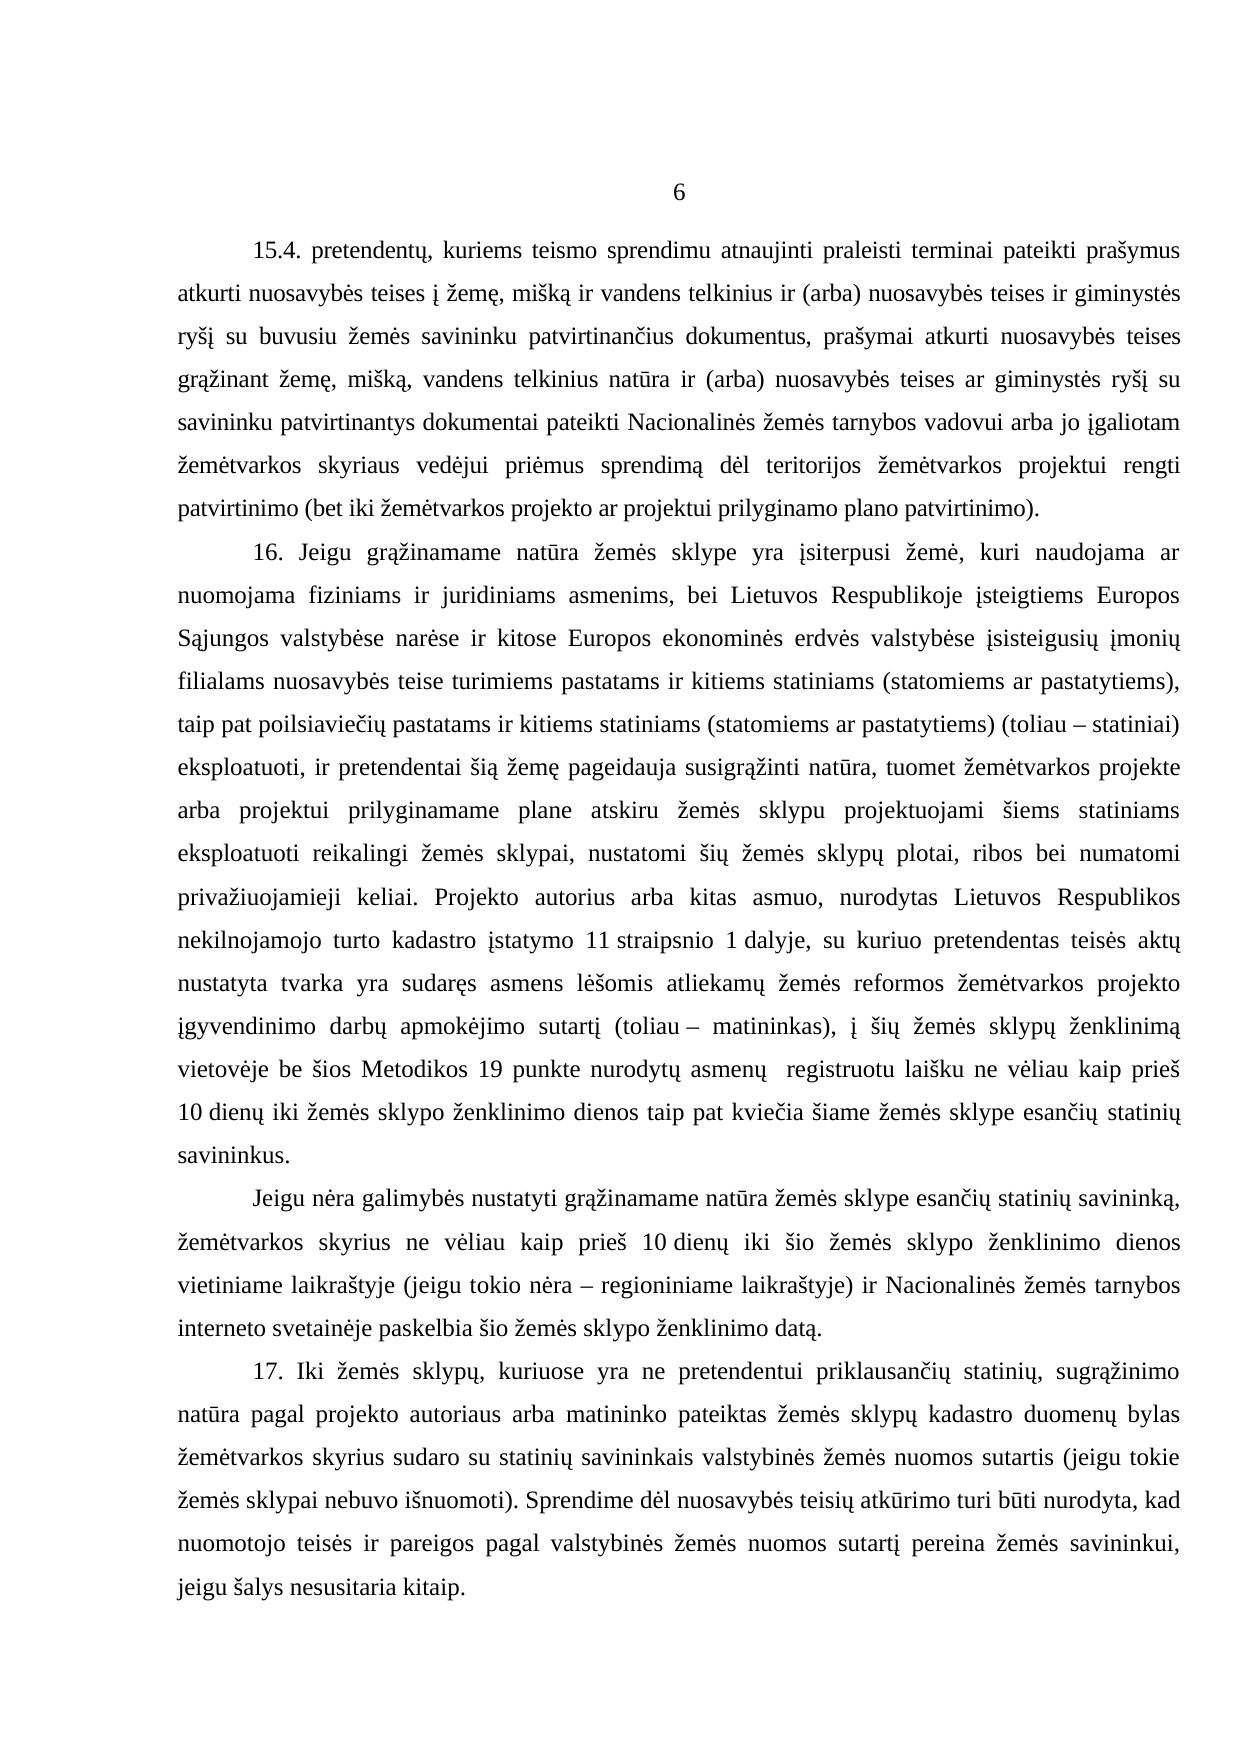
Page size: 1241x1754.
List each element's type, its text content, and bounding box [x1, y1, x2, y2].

text 16. Jeigu grąžinamame natūra žemės sklype yra įsiterpusi žemė, kuri naudojama ar nuomojama fiziniams ir juridiniams asmenims, bei Lietuvos Respublikoje įsteigtiems Europos Sąjungos valstybėse narėse ir kitose Europos ekonominės erdvės valstybėse įsisteigusių įmonių filialams nuosavybės teise turimiems pastatams ir kitiems statiniams (statomiems ar pastatytiems), taip pat poilsiaviečių pastatams ir kitiems statiniams (statomiems ar pastatytiems) (toliau – statiniai) eksploatuoti, ir pretendentai šią žemę pageidauja susigrąžinti natūra, tuomet žemėtvarkos projekte arba projektui prilyginamame plane atskiru žemės sklypu projektuojami šiems statiniams eksploatuoti reikalingi žemės sklypai, nustatomi šių žemės sklypų plotai, ribos bei numatomi privažiuojamieji keliai. Projekto autorius arba kitas asmuo, nurodytas Lietuvos Respublikos nekilnojamojo turto kadastro įstatymo 11 straipsnio 1 dalyje, su kuriuo pretendentas teisės aktų nustatyta tvarka yra sudaręs asmens lėšomis atliekamų žemės reformos žemėtvarkos projekto įgyvendinimo darbų apmokėjimo sutartį (toliau – matininkas), į šių žemės sklypų ženklinimą vietovėje be šios Metodikos 19 punkte nurodytų asmenų registruotu laišku ne vėliau kaip prieš 10 dienų iki žemės sklypo ženklinimo dienos taip pat kviečia šiame žemės sklype esančių statinių savininkus. [177, 537, 1181, 1169]
text 17. Iki žemės sklypų, kuriuose yra ne pretendentui priklausančių statinių, sugrąžinimo natūra pagal projekto autoriaus arba matininko pateiktas žemės sklypų kadastro duomenų bylas žemėtvarkos skyrius sudaro su statinių savininkais valstybinės žemės nuomos sutartis (jeigu tokie žemės sklypai nebuvo išnuomoti). Sprendime dėl nuosavybės teisių atkūrimo turi būti nurodyta, kad nuomotojo teisės ir pareigos pagal valstybinės žemės nuomos sutartį pereina žemės savininkui, jeigu šalys nesusitaria kitaip. [177, 1356, 1181, 1600]
text Jeigu nėra galimybės nustatyti grąžinamame natūra žemės sklype esančių statinių savininką, žemėtvarkos skyrius ne vėliau kaip prieš 10 dienų iki šio žemės sklypo ženklinimo dienos vietiniame laikraštyje (jeigu tokio nėra – regioniniame laikraštyje) ir Nacionalinės žemės tarnybos interneto svetainėje paskelbia šio žemės sklypo ženklinimo datą. [177, 1183, 1181, 1342]
text 15.4. pretendentų, kuriems teismo sprendimu atnaujinti praleisti terminai pateikti prašymus atkurti nuosavybės teises į žemę, mišką ir vandens telkinius ir (arba) nuosavybės teises ir giminystės ryšį su buvusiu žemės savininku patvirtinančius dokumentus, prašymai atkurti nuosavybės teises grąžinant žemę, mišką, vandens telkinius natūra ir (arba) nuosavybės teises ar giminystės ryšį su savininku patvirtinantys dokumentai pateikti Nacionalinės žemės tarnybos vadovui arba jo įgaliotam žemėtvarkos skyriaus vedėjui priėmus sprendimą dėl teritorijos žemėtvarkos projektui rengti patvirtinimo (bet iki žemėtvarkos projekto ar projektui prilyginamo plano patvirtinimo). [177, 235, 1181, 522]
